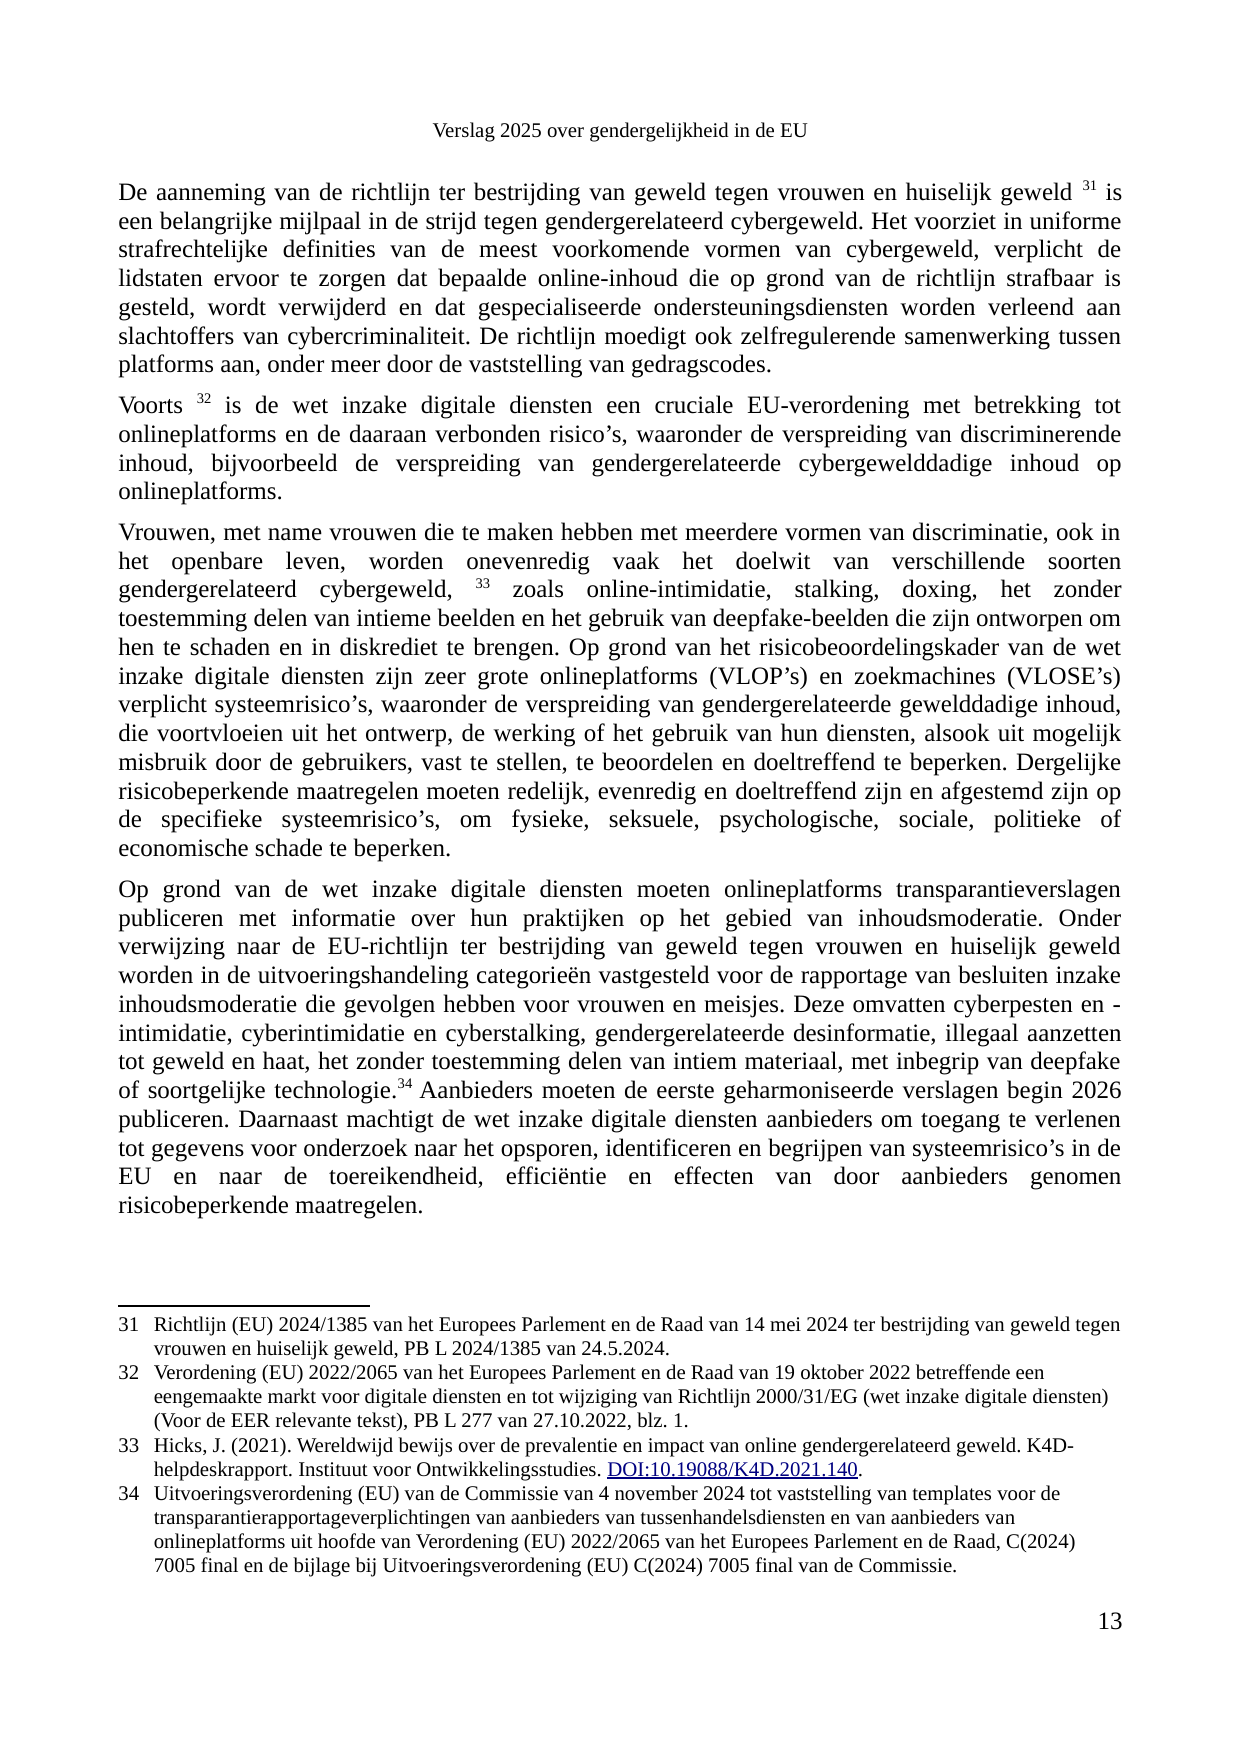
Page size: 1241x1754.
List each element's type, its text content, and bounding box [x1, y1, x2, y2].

text Uitvoeringsverordening (EU) van de Commissie van 4 november 2024 tot vaststelling van templates voor de transparantierapportageverplichtingen van aanbieders van tussenhandelsdiensten en van aanbieders van onlineplatforms uit hoofde van Verordening (EU) 2022/2065 van het Europees Parlement en de Raad, C(2024) 7005 final en de bijlage bij Uitvoeringsverordening (EU) C(2024) 7005 final van de Commissie. [118, 1481, 1122, 1577]
text Op grond van de wet inzake digitale diensten moeten onlineplatforms transparantieverslagen publiceren met informatie over hun praktijken op het gebied van inhoudsmoderatie. Onder verwijzing naar de EU-richtlijn ter bestrijding van geweld tegen vrouwen en huiselijk geweld worden in de uitvoeringshandeling categorieën vastgesteld voor de rapportage van besluiten inzake inhoudsmoderatie die gevolgen hebben voor vrouwen en meisjes. Deze omvatten cyberpesten en -intimidatie, cyberintimidatie en cyberstalking, gendergerelateerde desinformatie, illegaal aanzetten tot geweld en haat, het zonder toestemming delen van intiem materiaal, met inbegrip van deepfake of soortgelijke technologie. Aanbieders moeten de eerste geharmoniseerde verslagen begin 2026 publiceren. Daarnaast machtigt de wet inzake digitale diensten aanbieders om toegang te verlenen tot gegevens voor onderzoek naar het opsporen, identificeren en begrijpen van systeemrisico’s in de EU en naar de toereikendheid, efficiëntie en effecten van door aanbieders genomen risicobeperkende maatregelen. [118, 874, 1122, 1219]
text Hicks, J. (2021). Wereldwijd bewijs over de prevalentie en impact van online gendergerelateerd geweld. K4D-helpdeskrapport. Instituut voor Ontwikkelingsstudies. DOI:10.19088/K4D.2021.140. [118, 1432, 1122, 1481]
text Richtlijn (EU) 2024/1385 van het Europees Parlement en de Raad van 14 mei 2024 ter bestrijding van geweld tegen vrouwen en huiselijk geweld, PB L 2024/1385 van 24.5.2024. [118, 1312, 1122, 1360]
text De aanneming van de richtlijn ter bestrijding van geweld tegen vrouwen en huiselijk geweld is een belangrijke mijlpaal in de strijd tegen gendergerelateerd cybergeweld. Het voorziet in uniforme strafrechtelijke definities van de meest voorkomende vormen van cybergeweld, verplicht de lidstaten ervoor te zorgen dat bepaalde online-inhoud die op grond van de richtlijn strafbaar is gesteld, wordt verwijderd en dat gespecialiseerde ondersteuningsdiensten worden verleend aan slachtoffers van cybercriminaliteit. De richtlijn moedigt ook zelfregulerende samenwerking tussen platforms aan, onder meer door de vaststelling van gedragscodes. [118, 177, 1122, 378]
text Vrouwen, met name vrouwen die te maken hebben met meerdere vormen van discriminatie, ook in het openbare leven, worden onevenredig vaak het doelwit van verschillende soorten gendergerelateerd cybergeweld, zoals online-intimidatie, stalking, doxing, het zonder toestemming delen van intieme beelden en het gebruik van deepfake-beelden die zijn ontworpen om hen te schaden en in diskrediet te brengen. Op grond van het risicobeoordelingskader van de wet inzake digitale diensten zijn zeer grote onlineplatforms (VLOP’s) en zoekmachines (VLOSE’s) verplicht systeemrisico’s, waaronder de verspreiding van gendergerelateerde gewelddadige inhoud, die voortvloeien uit het ontwerp, de werking of het gebruik van hun diensten, alsook uit mogelijk misbruik door de gebruikers, vast te stellen, te beoordelen en doeltreffend te beperken. Dergelijke risicobeperkende maatregelen moeten redelijk, evenredig en doeltreffend zijn en afgestemd zijn op de specifieke systeemrisico’s, om fysieke, seksuele, psychologische, sociale, politieke of economische schade te beperken. [118, 517, 1122, 862]
text Verordening (EU) 2022/2065 van het Europees Parlement en de Raad van 19 oktober 2022 betreffende een eengemaakte markt voor digitale diensten en tot wijziging van Richtlijn 2000/31/EG (wet inzake digitale diensten) (Voor de EER relevante tekst), PB L 277 van 27.10.2022, blz. 1. [118, 1360, 1122, 1432]
text Voorts is de wet inzake digitale diensten een cruciale EU-verordening met betrekking tot onlineplatforms en de daaraan verbonden risico’s, waaronder de verspreiding van discriminerende inhoud, bijvoorbeeld de verspreiding van gendergerelateerde cybergewelddadige inhoud op onlineplatforms. [118, 390, 1122, 505]
